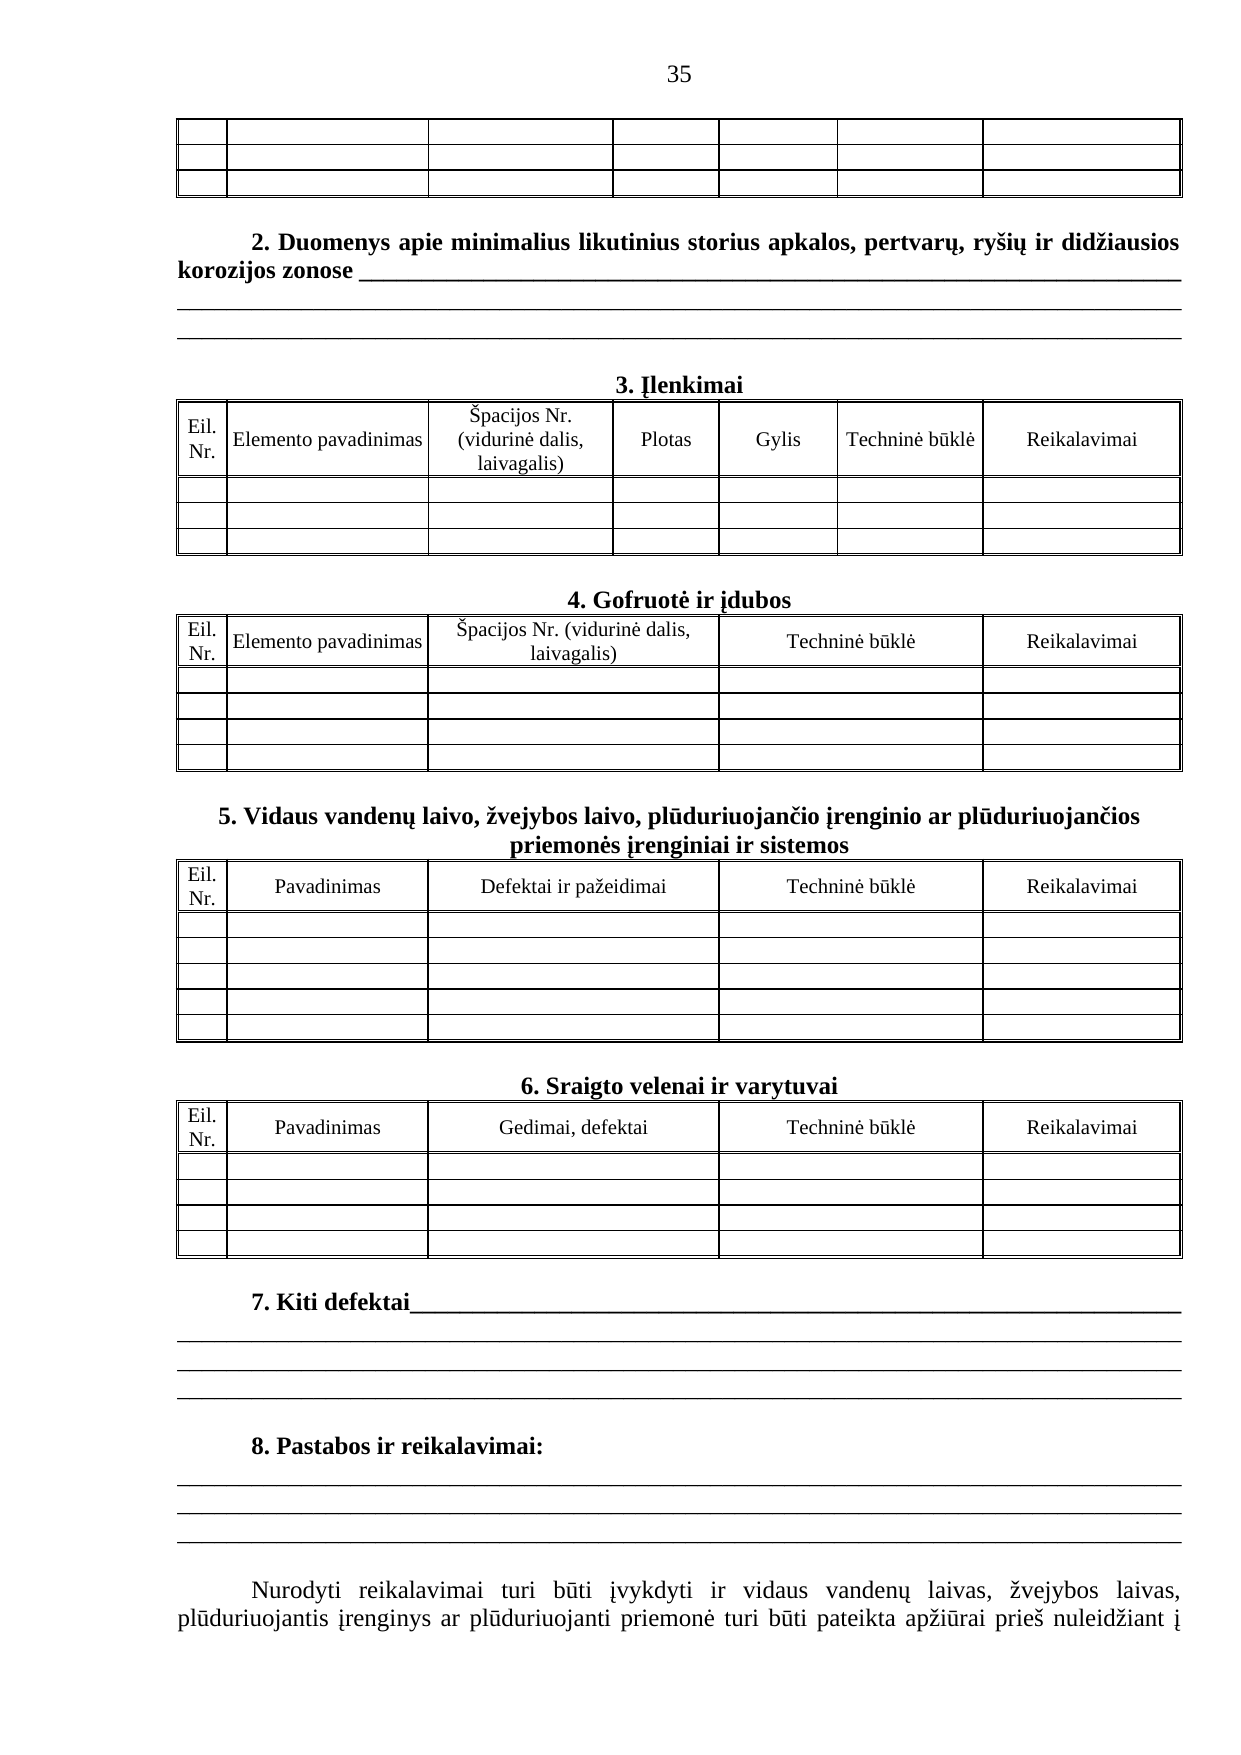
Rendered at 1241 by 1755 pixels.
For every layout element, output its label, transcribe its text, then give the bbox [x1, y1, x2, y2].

table_cell [714, 1206, 718, 1230]
table_cell [424, 120, 428, 144]
table_cell [424, 478, 428, 502]
text 3. Įlenkimai [177, 371, 1181, 399]
table_header Reikalavimai [984, 617, 1179, 665]
text Nurodyti reikalavimai turi būti įvykdyti ir vidaus vandenų laivas, žvejybos laivas, plūduriuojantis įrenginys ar plūduriuojanti priemonė turi būti pateikta apžiūrai prieš nuleidžiant į [177, 1575, 1181, 1632]
table_header Elemento pavadinimas [228, 617, 427, 665]
table_cell [424, 529, 428, 553]
table_cell [714, 1180, 718, 1204]
table_cell [714, 938, 718, 962]
table_header Reikalavimai [984, 403, 1179, 475]
table_cell [714, 503, 718, 527]
table_cell [838, 503, 842, 527]
table_cell [424, 171, 428, 195]
table_cell [833, 478, 837, 502]
table_cell [714, 171, 718, 195]
table_cell [838, 529, 842, 553]
text 4. Gofruotė ir įdubos [177, 585, 1181, 614]
text 5. Vidaus vandenų laivo, žvejybos laivo, plūduriuojančio įrenginio ar plūduriuojančios priemonės įrenginiai ir sistemos [177, 801, 1181, 858]
table_header Reikalavimai [984, 862, 1179, 910]
table_cell [714, 478, 718, 502]
table_cell [424, 145, 428, 169]
table_cell [838, 171, 842, 195]
text 7. Kiti defektai [177, 1287, 1181, 1316]
table_cell [714, 913, 718, 937]
table_header Defektai ir pažeidimai [429, 862, 718, 910]
table_cell [714, 668, 718, 692]
table_cell [838, 120, 842, 144]
table_cell [838, 145, 842, 169]
table_cell [714, 145, 718, 169]
table_cell [714, 720, 718, 743]
table_cell [714, 1015, 718, 1039]
table_header Pavadinimas [228, 1103, 427, 1151]
table_cell [833, 503, 837, 527]
table_cell [714, 120, 718, 144]
table_cell [833, 171, 837, 195]
table_header Elemento pavadinimas [228, 403, 428, 475]
table_header Gedimai, defektai [429, 1103, 718, 1151]
table_cell [714, 1231, 718, 1255]
table_header Techninė būklė [720, 1103, 982, 1151]
table_cell [838, 478, 842, 502]
table_header Techninė būklė [720, 862, 982, 910]
table_cell [833, 529, 837, 553]
table_cell [714, 745, 718, 769]
text 6. Sraigto velenai ir varytuvai [177, 1071, 1181, 1100]
table_header Plotas [614, 403, 718, 475]
table_cell [714, 1154, 718, 1178]
table_cell [833, 120, 837, 144]
table_cell [714, 990, 718, 1014]
table_header Eil. Nr. [179, 403, 226, 475]
text 2. Duomenys apie minimalius likutinius storius apkalos, pertvarų, ryšių ir didžiausios korozijos zonose [177, 227, 1181, 284]
table_header Reikalavimai [984, 1103, 1179, 1151]
table_header Techninė būklė [720, 617, 982, 665]
table_cell [714, 529, 718, 553]
text 8. Pastabos ir reikalavimai: [177, 1431, 1181, 1460]
table_cell [833, 145, 837, 169]
table_cell [424, 503, 428, 527]
table_cell [714, 694, 718, 718]
table_cell [714, 964, 718, 988]
table_header Gylis [720, 403, 837, 475]
table_header Pavadinimas [228, 862, 427, 910]
table_header Techninė būklė [838, 403, 982, 475]
